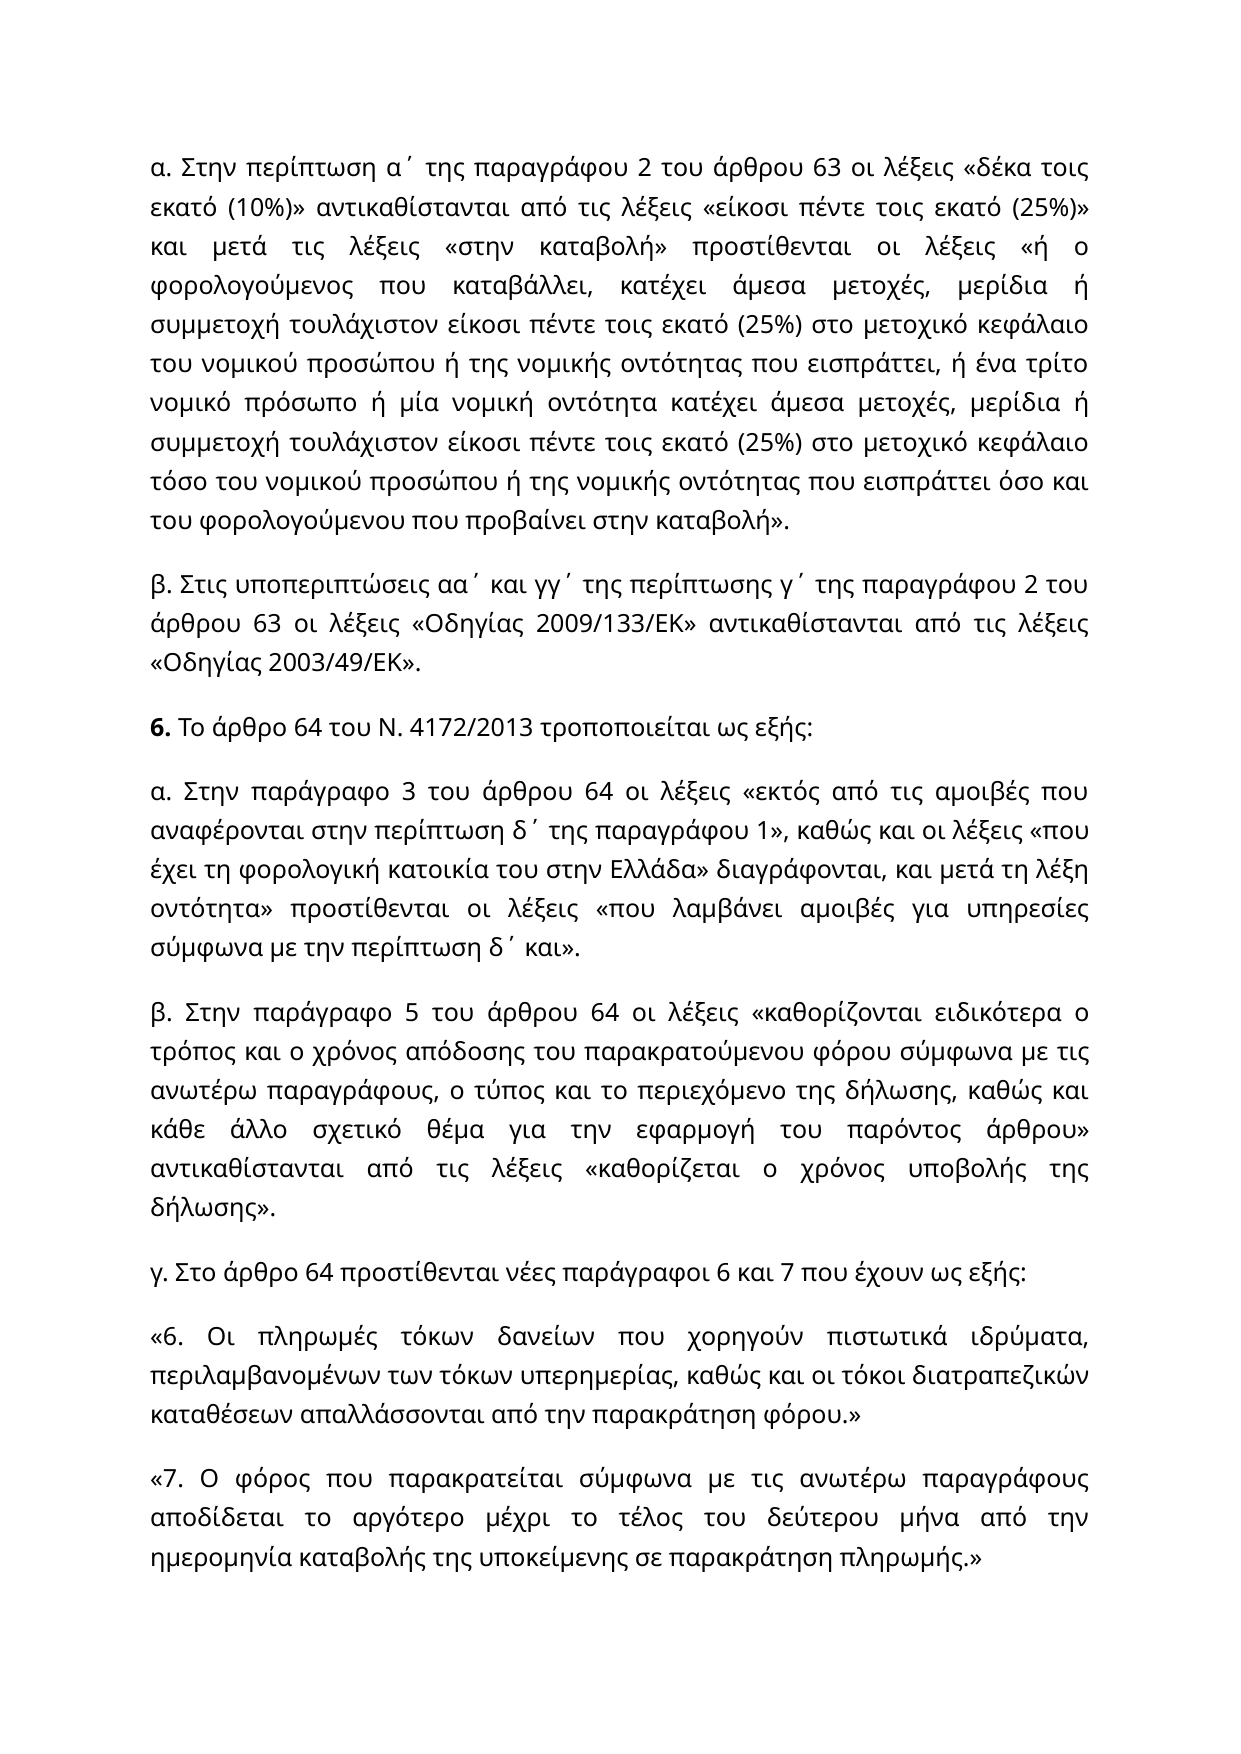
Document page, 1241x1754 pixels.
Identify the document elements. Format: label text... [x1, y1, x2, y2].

text γ. Στο άρθρο 64 προστίθενται νέες παράγραφοι 6 και 7 που έχουν ως εξής: [150, 1254, 1090, 1288]
text 6. Το άρθρο 64 του Ν. 4172/2013 τροποποιείται ως εξής: [150, 709, 1090, 743]
text β. Στην παράγραφο 5 του άρθρου 64 οι λέξεις «καθορίζονται ειδικότερα ο τρόπος και ο χρόνος απόδοσης του παρακρατούμενου φόρου σύμφωνα με τις ανωτέρω παραγράφους, ο τύπος και το περιεχόμενο της δήλωσης, καθώς και κάθε άλλο σχετικό θέμα για την εφαρμογή του παρόντος άρθρου» αντικαθίστανται από τις λέξεις «καθορίζεται ο χρόνος υποβολής της δήλωσης». [150, 994, 1090, 1224]
text «7. Ο φόρος που παρακρατείται σύμφωνα με τις ανωτέρω παραγράφους αποδίδεται το αργότερο μέχρι το τέλος του δεύτερου μήνα από την ημερομηνία καταβολής της υποκείμενης σε παρακράτηση πληρωμής.» [150, 1461, 1090, 1573]
text α. Στην περίπτωση α΄ της παραγράφου 2 του άρθρου 63 οι λέξεις «δέκα τοις εκατό (10%)» αντικαθίστανται από τις λέξεις «είκοσι πέντε τοις εκατό (25%)» και μετά τις λέξεις «στην καταβολή» προστίθενται οι λέξεις «ή ο φορολογούμενος που καταβάλλει, κατέχει άμεσα μετοχές, μερίδια ή συμμετοχή τουλάχιστον είκοσι πέντε τοις εκατό (25%) στο μετοχικό κεφάλαιο του νομικού προσώπου ή της νομικής οντότητας που εισπράττει, ή ένα τρίτο νομικό πρόσωπο ή μία νομική οντότητα κατέχει άμεσα μετοχές, μερίδια ή συμμετοχή τουλάχιστον είκοσι πέντε τοις εκατό (25%) στο μετοχικό κεφάλαιο τόσο του νομικού προσώπου ή της νομικής οντότητας που εισπράττει όσο και του φορολογούμενου που προβαίνει στην καταβολή». [150, 150, 1090, 537]
text α. Στην παράγραφο 3 του άρθρου 64 οι λέξεις «εκτός από τις αμοιβές που αναφέρονται στην περίπτωση δ΄ της παραγράφου 1», καθώς και οι λέξεις «που έχει τη φορολογική κατοικία του στην Ελλάδα» διαγράφονται, και μετά τη λέξη οντότητα» προστίθενται οι λέξεις «που λαμβάνει αμοιβές για υπηρεσίες σύμφωνα με την περίπτωση δ΄ και». [150, 773, 1090, 964]
text β. Στις υποπεριπτώσεις αα΄ και γγ΄ της περίπτωσης γ΄ της παραγράφου 2 του άρθρου 63 οι λέξεις «Οδηγίας 2009/133/ΕΚ» αντικαθίστανται από τις λέξεις «Οδηγίας 2003/49/ΕΚ». [150, 567, 1090, 679]
text «6. Οι πληρωμές τόκων δανείων που χορηγούν πιστωτικά ιδρύματα, περιλαμβανομένων των τόκων υπερημερίας, καθώς και οι τόκοι διατραπεζικών καταθέσεων απαλλάσσονται από την παρακράτηση φόρου.» [150, 1318, 1090, 1431]
